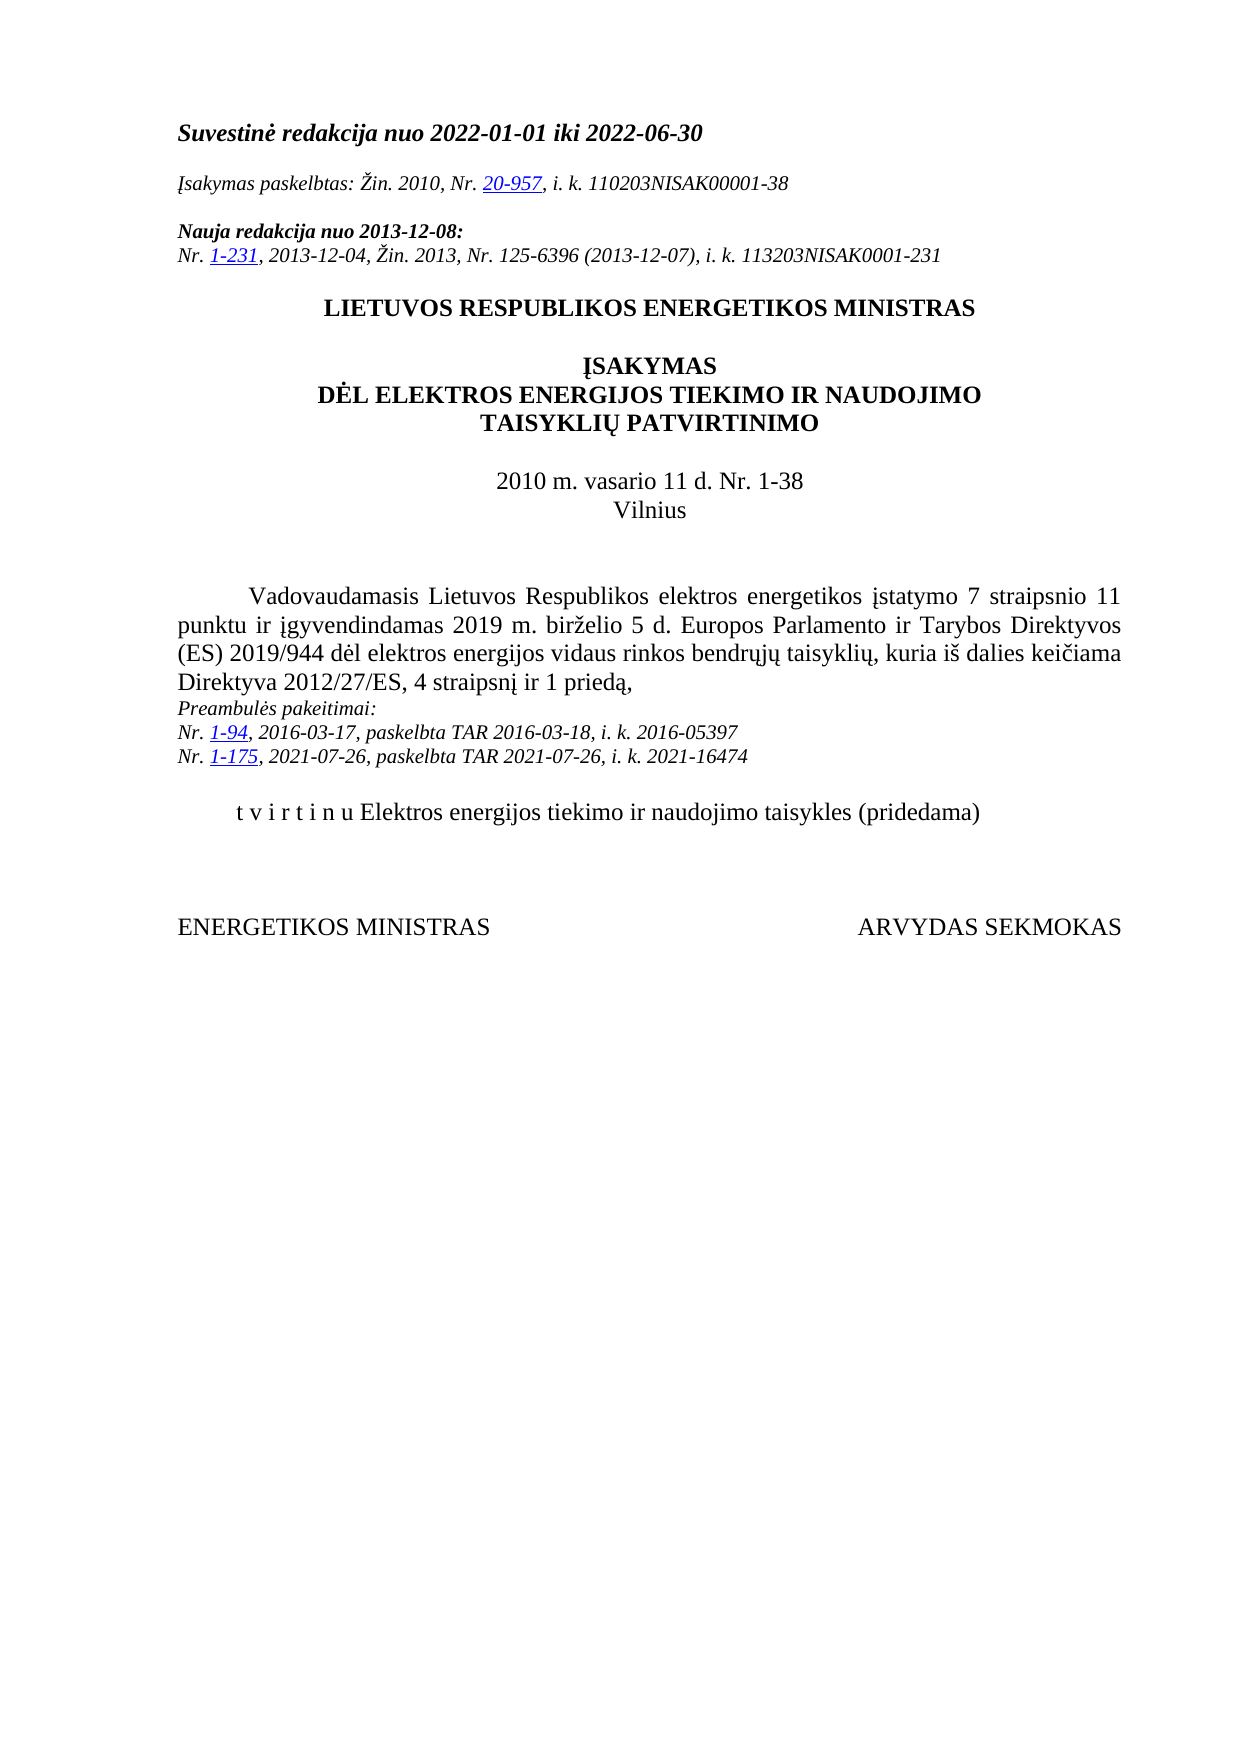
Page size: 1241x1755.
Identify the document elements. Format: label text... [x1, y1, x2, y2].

text Įsakymas paskelbtas: Žin. 2010, Nr. 20-957, i. k. 110203NISAK00001-38 [177, 171, 1122, 195]
text Suvestinė redakcija nuo 2022-01-01 iki 2022-06-30 [177, 118, 1122, 147]
text t v i r t i n u Elektros energijos tiekimo ir naudojimo taisykles (pridedama) [177, 797, 1122, 826]
text TAISYKLIŲ PATVIRTINIMO [177, 408, 1122, 437]
text ĮSAKYMAS [177, 351, 1122, 380]
text Preambulės pakeitimai: [177, 696, 1122, 720]
text Nr. 1-231, 2013-12-04, Žin. 2013, Nr. 125-6396 (2013-12-07), i. k. 113203NISAK0001-231 [177, 243, 1122, 267]
text Nr. 1-175, 2021-07-26, paskelbta TAR 2021-07-26, i. k. 2021-16474 [177, 744, 1122, 768]
text ENERGETIKOS MINISTRAS ARVYDAS SEKMOKAS [177, 912, 1122, 941]
text Vadovaudamasis Lietuvos Respublikos elektros energetikos įstatymo 7 straipsnio 11 punktu ir įgyvendindamas 2019 m. birželio 5 d. Europos Parlamento ir Tarybos Direktyvos (ES) 2019/944 dėl elektros energijos vidaus rinkos bendrųjų taisyklių, kuria iš dalies keičiama Direktyva 2012/27/ES, 4 straipsnį ir 1 priedą, [177, 581, 1122, 696]
text DĖL ELEKTROS ENERGIJOS TIEKIMO IR NAUDOJIMO [177, 380, 1122, 408]
text 2010 m. vasario 11 d. Nr. 1-38 [177, 466, 1122, 495]
text Vilnius [177, 495, 1122, 523]
text Nauja redakcija nuo 2013-12-08: [177, 219, 1122, 243]
text LIETUVOS RESPUBLIKOS ENERGETIKOS MINISTRAS [177, 293, 1122, 322]
text Nr. 1-94, 2016-03-17, paskelbta TAR 2016-03-18, i. k. 2016-05397 [177, 720, 1122, 744]
